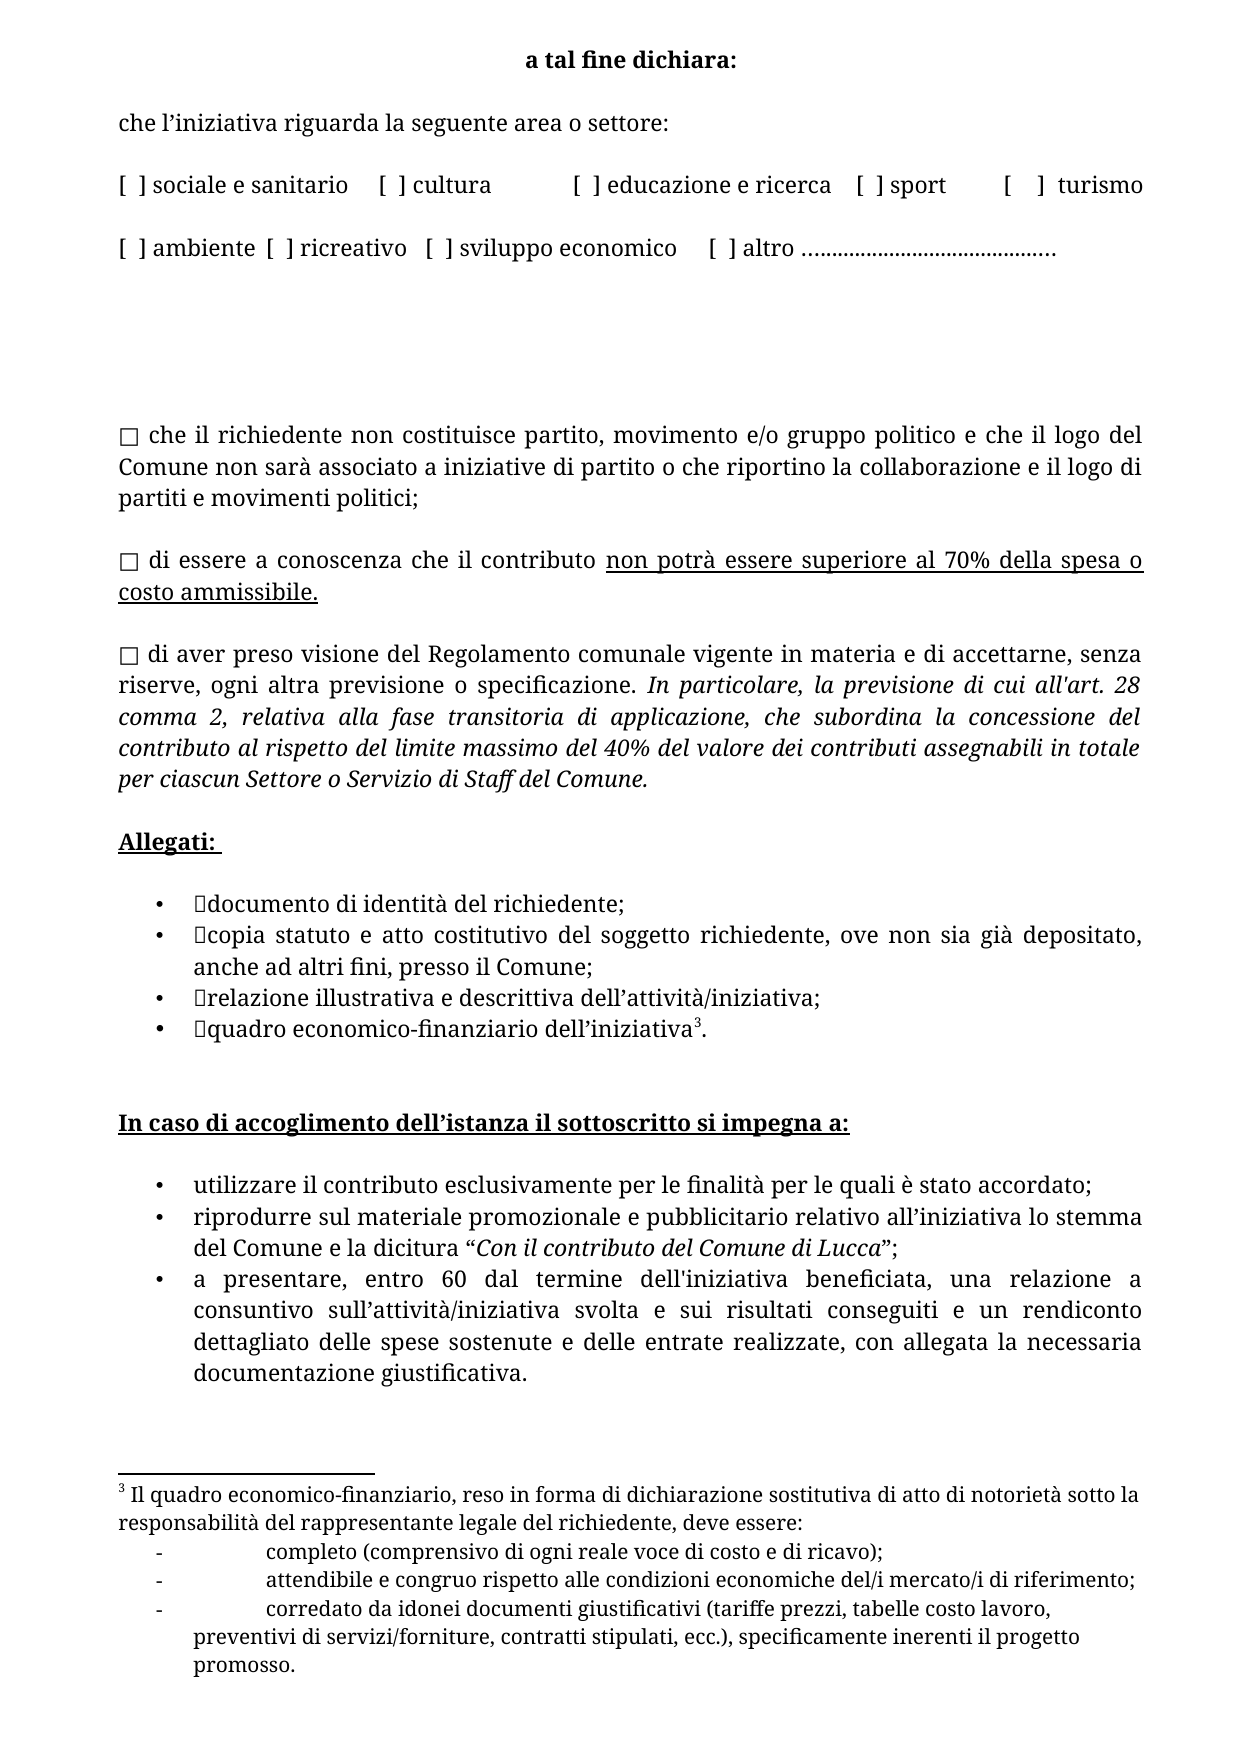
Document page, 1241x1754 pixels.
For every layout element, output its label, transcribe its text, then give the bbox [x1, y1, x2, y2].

list copia statuto e atto costitutivo del soggetto richiedente, ove non sia già depositato, anche ad altri fini, presso il Comune; [156, 919, 1144, 982]
text che l’iniziativa riguarda la seguente area o settore: [118, 107, 1144, 138]
list corredato da idonei documenti giustificativi (tariffe prezzi, tabelle costo lavoro, preventivi di servizi/forniture, contratti stipulati, ecc.), specificamente inerenti il progetto promosso. [156, 1594, 1144, 1679]
text [ ] sociale e sanitario [ ] cultura [ ] educazione e ricerca [ ] sport [ ] turismo [118, 169, 1144, 232]
list completo (comprensivo di ogni reale voce di costo e di ricavo); [156, 1537, 1144, 1565]
text [ ] ambiente [ ] ricreativo [ ] sviluppo economico [ ] altro …......................................… [118, 232, 1144, 263]
text In caso di accoglimento dell’istanza il sottoscritto si impegna a: [118, 1107, 1144, 1138]
text □ di essere a conoscenza che il contributo non potrà essere superiore al 70% della spesa o costo ammissibile. [118, 544, 1144, 607]
list attendibile e congruo rispetto alle condizioni economiche del/i mercato/i di riferimento; [156, 1565, 1144, 1594]
text □ di aver preso visione del Regolamento comunale vigente in materia e di accettarne, senza riserve, ogni altra previsione o specificazione. In particolare, la previsione di cui all'art. 28 comma 2, relativa alla fase transitoria di applicazione, che subordina la concessione del contributo al rispetto del limite massimo del 40% del valore dei contributi assegnabili in totale per ciascun Settore o Servizio di Staff del Comune. [118, 638, 1144, 794]
list a presentare, entro 60 dal termine dell'iniziativa beneficiata, una relazione a consuntivo sull’attività/iniziativa svolta e sui risultati conseguiti e un rendiconto dettagliato delle spese sostenute e delle entrate realizzate, con allegata la necessaria documentazione giustificativa. [156, 1263, 1144, 1388]
text Allegati: [118, 826, 1144, 857]
list utilizzare il contributo esclusivamente per le finalità per le quali è stato accordato; [156, 1169, 1144, 1201]
text □ che il richiedente non costituisce partito, movimento e/o gruppo politico e che il logo del Comune non sarà associato a iniziative di partito o che riportino la collaborazione e il logo di partiti e movimenti politici; [118, 419, 1144, 513]
list quadro economico-finanziario dell’iniziativa. [156, 1013, 1144, 1044]
text a tal fine dichiara: [118, 44, 1144, 76]
list documento di identità del richiedente; [156, 888, 1144, 919]
list Il quadro economico-finanziario, reso in forma di dichiarazione sostitutiva di atto di notorietà sotto la responsabilità del rappresentante legale del richiedente, deve essere: [118, 1480, 1144, 1537]
list relazione illustrativa e descrittiva dell’attività/iniziativa; [156, 982, 1144, 1013]
list riprodurre sul materiale promozionale e pubblicitario relativo all’iniziativa lo stemma del Comune e la dicitura “Con il contributo del Comune di Lucca”; [156, 1201, 1144, 1263]
